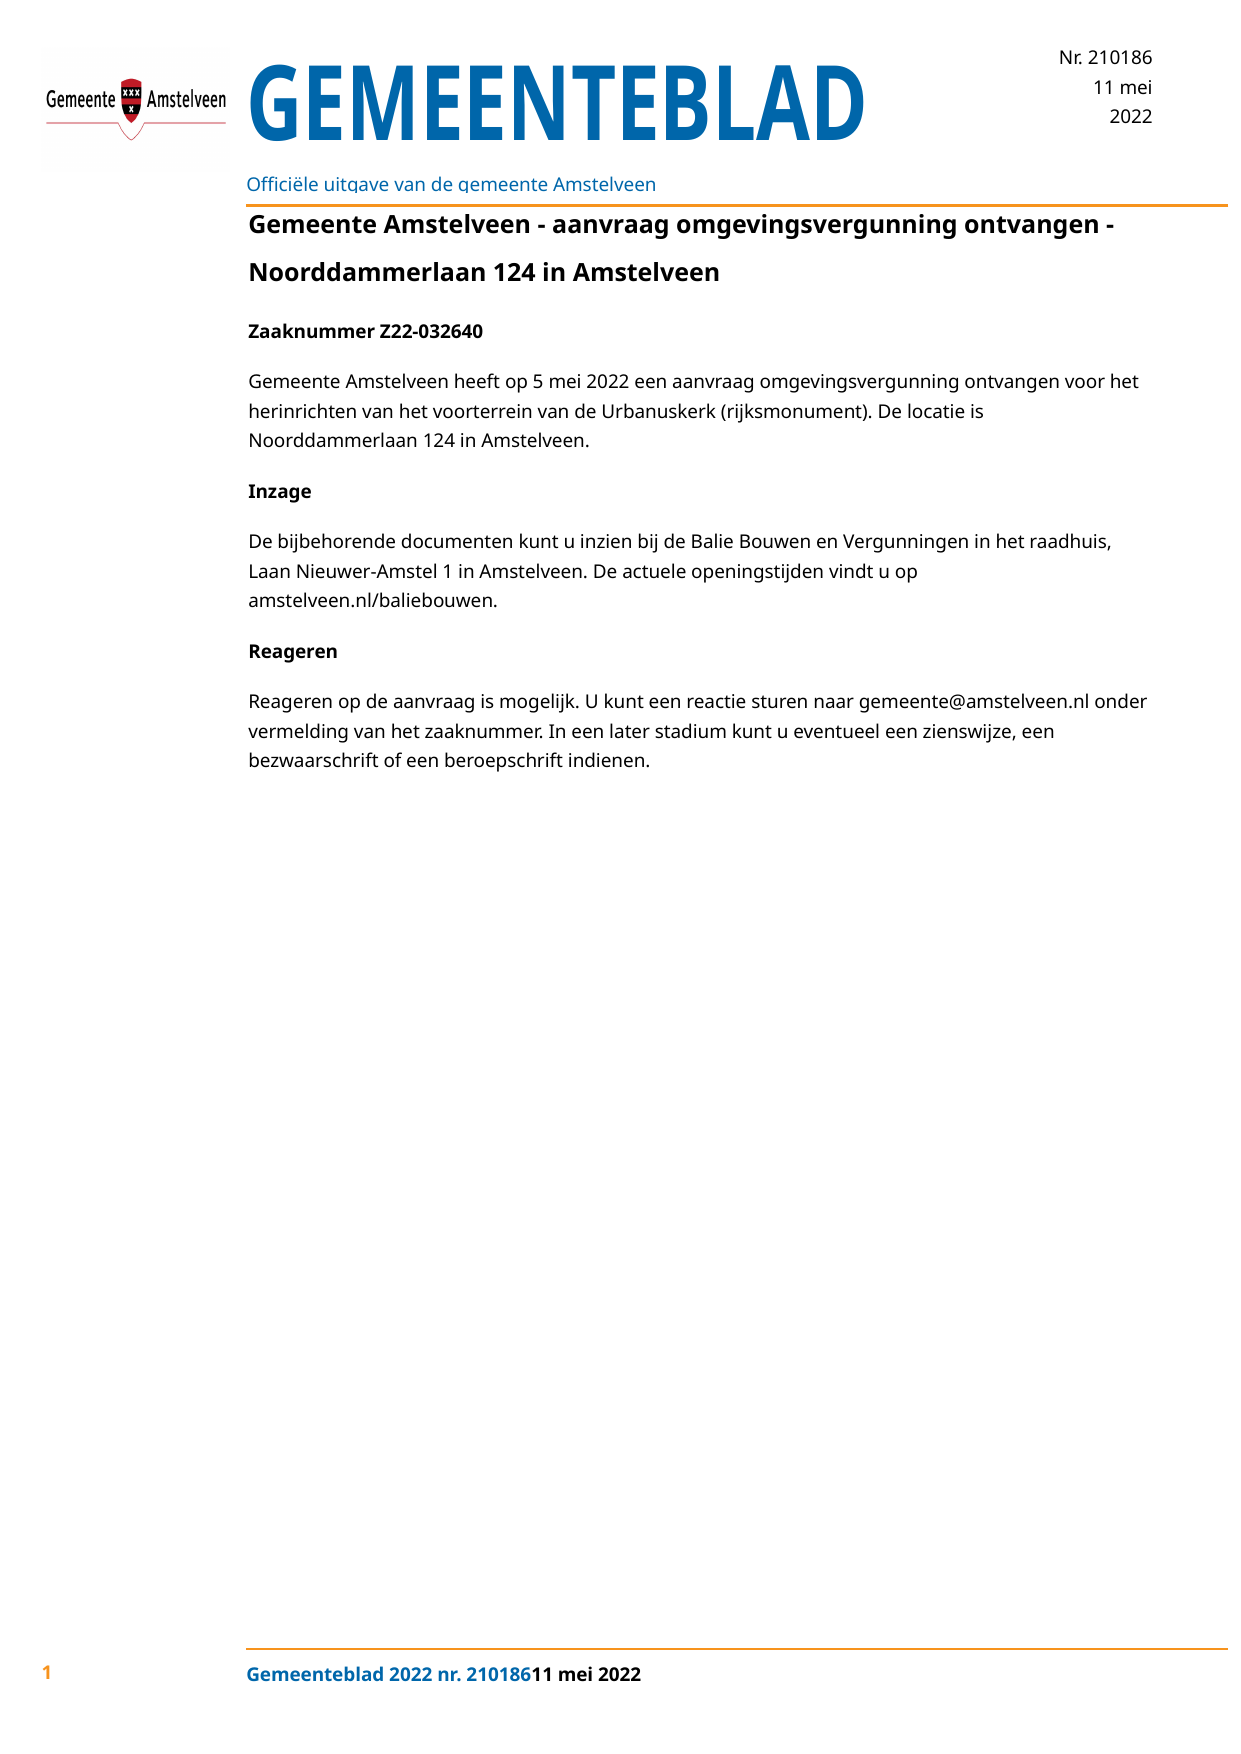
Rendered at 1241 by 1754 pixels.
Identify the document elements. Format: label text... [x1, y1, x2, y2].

text Gemeente Amstelveen heeft op 5 mei 2022 een aanvraag omgevingsvergunning ontvangen voor het herinrichten van het voorterrein van de Urbanuskerk (rijksmonument). De locatie is Noorddammerlaan 124 in Amstelveen. [248, 368, 1152, 453]
text Inzage [248, 478, 1152, 504]
text Zaaknummer Z22-032640 [248, 318, 1152, 344]
text De bijbehorende documenten kunt u inzien bij de Balie Bouwen en Vergunningen in het raadhuis, Laan Nieuwer-Amstel 1 in Amstelveen. De actuele openingstijden vindt u op amstelveen.nl/baliebouwen. [248, 528, 1152, 613]
text Gemeente Amstelveen - aanvraag omgevingsvergunning ontvangen - Noorddammerlaan 124 in Amstelveen [248, 207, 1152, 288]
text Reageren op de aanvraag is mogelijk. U kunt een reactie sturen naar gemeente@amstelveen.nl onder vermelding van het zaaknummer. In een later stadium kunt u eventueel een zienswijze, een bezwaarschrift of een beroepschrift indienen. [248, 688, 1152, 773]
picture [41, 47, 231, 172]
text Reageren [248, 638, 1152, 664]
